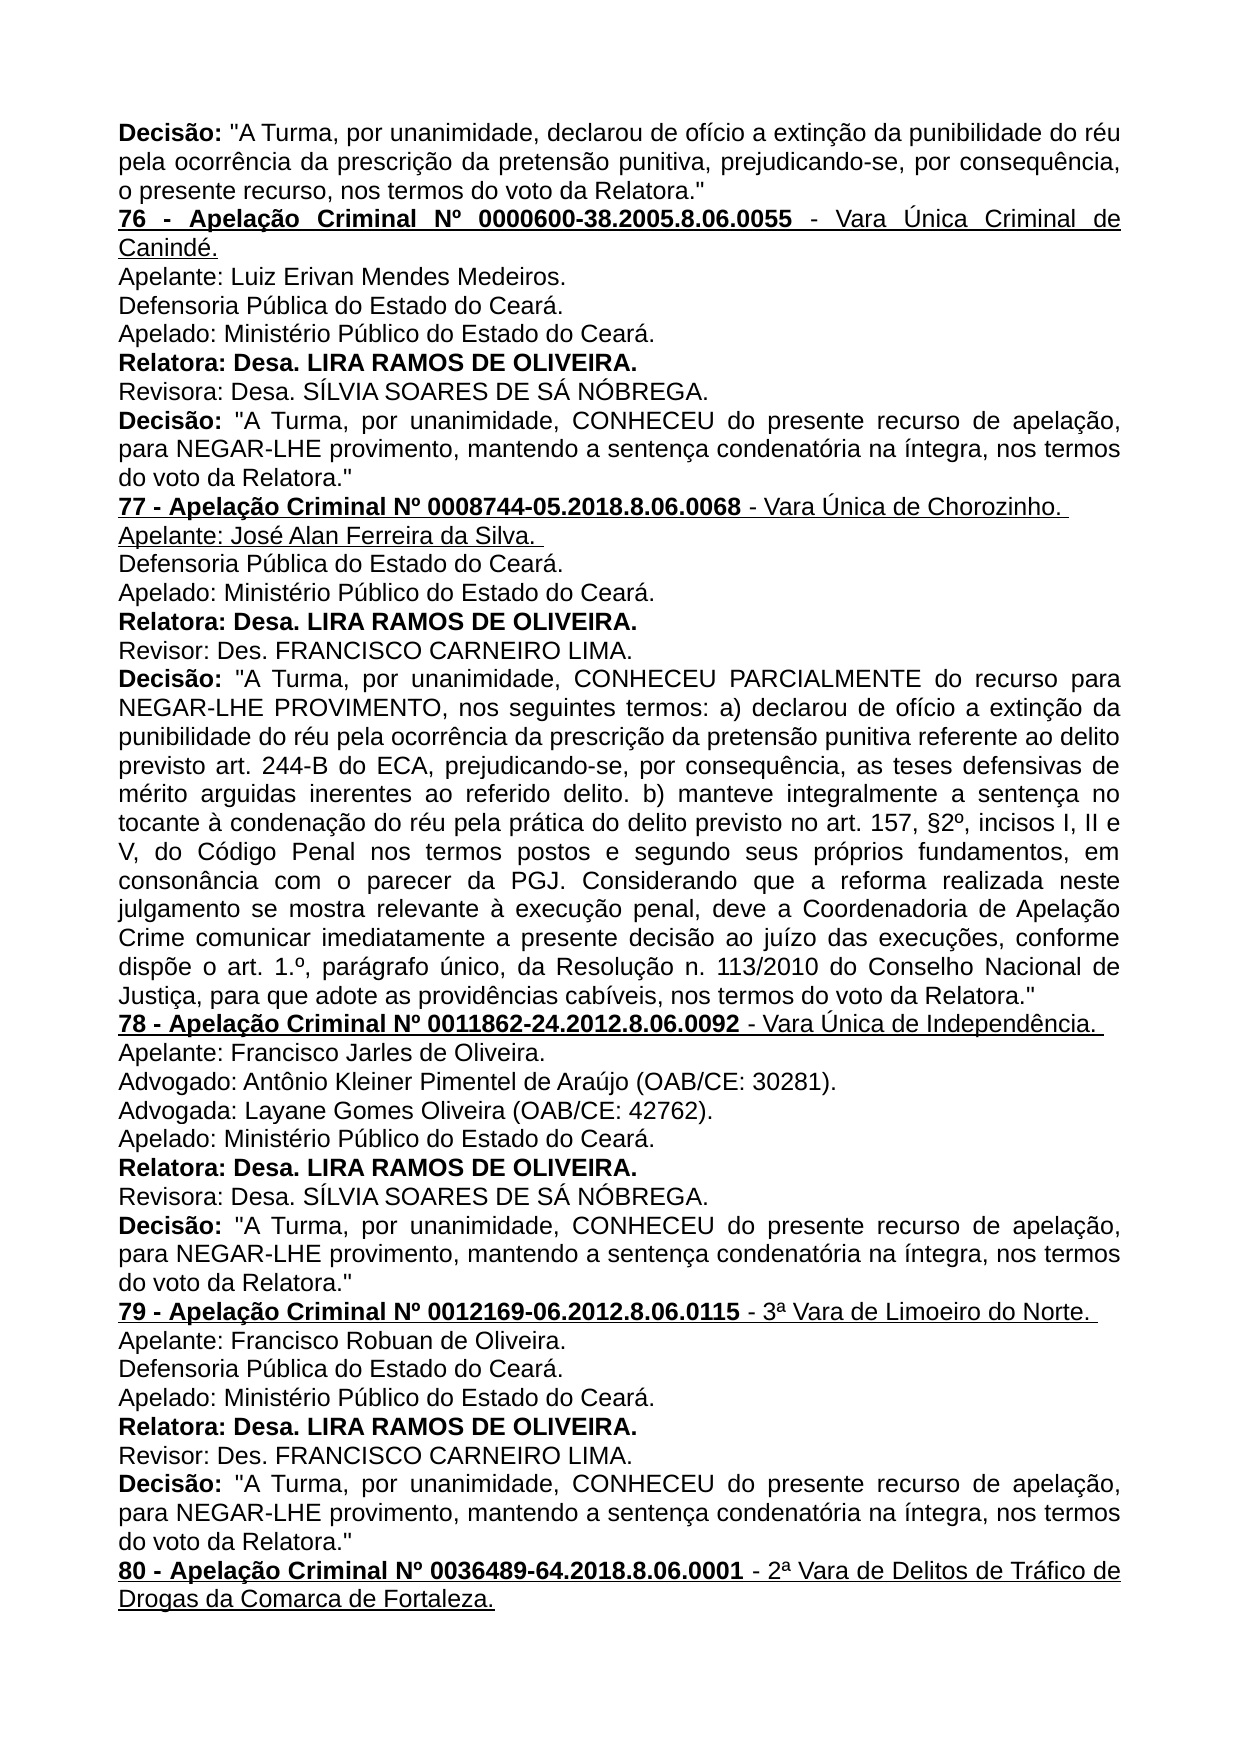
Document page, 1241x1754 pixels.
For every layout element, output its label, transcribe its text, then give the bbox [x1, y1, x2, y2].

text Relatora: Desa. LIRA RAMOS DE OLIVEIRA. [118, 1153, 1122, 1182]
text Defensoria Pública do Estado do Ceará. [118, 549, 1122, 578]
text Revisora: Desa. SÍLVIA SOARES DE SÁ NÓBREGA. [118, 1182, 1122, 1211]
text Apelante: Francisco Jarles de Oliveira. [118, 1038, 1122, 1067]
text Apelado: Ministério Público do Estado do Ceará. [118, 319, 1122, 348]
text 77 - Apelação Criminal Nº 0008744-05.2018.8.06.0068 - Vara Única de Chorozinho. [118, 492, 1122, 521]
text Relatora: Desa. LIRA RAMOS DE OLIVEIRA. [118, 1412, 1122, 1441]
text Decisão: "A Turma, por unanimidade, CONHECEU do presente recurso de apelação, para NEGAR-LHE provimento, mantendo a sentença condenatória na íntegra, nos termos do voto da Relatora." [118, 406, 1122, 492]
text Apelante: José Alan Ferreira da Silva. [118, 521, 1122, 549]
text Defensoria Pública do Estado do Ceará. [118, 291, 1122, 319]
text Apelante: Francisco Robuan de Oliveira. [118, 1326, 1122, 1354]
text Apelado: Ministério Público do Estado do Ceará. [118, 1383, 1122, 1412]
text Revisora: Desa. SÍLVIA SOARES DE SÁ NÓBREGA. [118, 377, 1122, 406]
text 78 - Apelação Criminal Nº 0011862-24.2012.8.06.0092 - Vara Única de Independência. [118, 1009, 1122, 1038]
text Revisor: Des. FRANCISCO CARNEIRO LIMA. [118, 1441, 1122, 1469]
text Defensoria Pública do Estado do Ceará. [118, 1354, 1122, 1383]
text Decisão: "A Turma, por unanimidade, CONHECEU do presente recurso de apelação, para NEGAR-LHE provimento, mantendo a sentença condenatória na íntegra, nos termos do voto da Relatora." [118, 1469, 1122, 1556]
text 80 - Apelação Criminal Nº 0036489-64.2018.8.06.0001 - 2ª Vara de Delitos de Tráfico de Drogas da Comarca de Fortaleza. [118, 1556, 1122, 1613]
text 76 - Apelação Criminal Nº 0000600-38.2005.8.06.0055 - Vara Única Criminal de Canindé. [118, 204, 1122, 262]
text Advogado: Antônio Kleiner Pimentel de Araújo (OAB/CE: 30281). [118, 1067, 1122, 1096]
text Advogada: Layane Gomes Oliveira (OAB/CE: 42762). [118, 1096, 1122, 1124]
text Relatora: Desa. LIRA RAMOS DE OLIVEIRA. [118, 348, 1122, 377]
text Apelado: Ministério Público do Estado do Ceará. [118, 1124, 1122, 1153]
text Decisão: "A Turma, por unanimidade, CONHECEU PARCIALMENTE do recurso para NEGAR-LHE PROVIMENTO, nos seguintes termos: a) declarou de ofício a extinção da punibilidade do réu pela ocorrência da prescrição da pretensão punitiva referente ao delito previsto art. 244-B do ECA, prejudicando-se, por consequência, as teses defensivas de mérito arguidas inerentes ao referido delito. b) manteve integralmente a sentença no tocante à condenação do réu pela prática do delito previsto no art. 157, §2º, incisos I, II e V, do Código Penal nos termos postos e segundo seus próprios fundamentos, em consonância com o parecer da PGJ. Considerando que a reforma realizada neste julgamento se mostra relevante à execução penal, deve a Coordenadoria de Apelação Crime comunicar imediatamente a presente decisão ao juízo das execuções, conforme dispõe o art. 1.º, parágrafo único, da Resolução n. 113/2010 do Conselho Nacional de Justiça, para que adote as providências cabíveis, nos termos do voto da Relatora." [118, 664, 1122, 1009]
text 79 - Apelação Criminal Nº 0012169-06.2012.8.06.0115 - 3ª Vara de Limoeiro do Norte. [118, 1297, 1122, 1326]
text Decisão: "A Turma, por unanimidade, declarou de ofício a extinção da punibilidade do réu pela ocorrência da prescrição da pretensão punitiva, prejudicando-se, por consequência, o presente recurso, nos termos do voto da Relatora." [118, 118, 1122, 204]
text Revisor: Des. FRANCISCO CARNEIRO LIMA. [118, 636, 1122, 664]
text Decisão: "A Turma, por unanimidade, CONHECEU do presente recurso de apelação, para NEGAR-LHE provimento, mantendo a sentença condenatória na íntegra, nos termos do voto da Relatora." [118, 1211, 1122, 1297]
text Apelante: Luiz Erivan Mendes Medeiros. [118, 262, 1122, 291]
text Relatora: Desa. LIRA RAMOS DE OLIVEIRA. [118, 607, 1122, 636]
text Apelado: Ministério Público do Estado do Ceará. [118, 578, 1122, 607]
